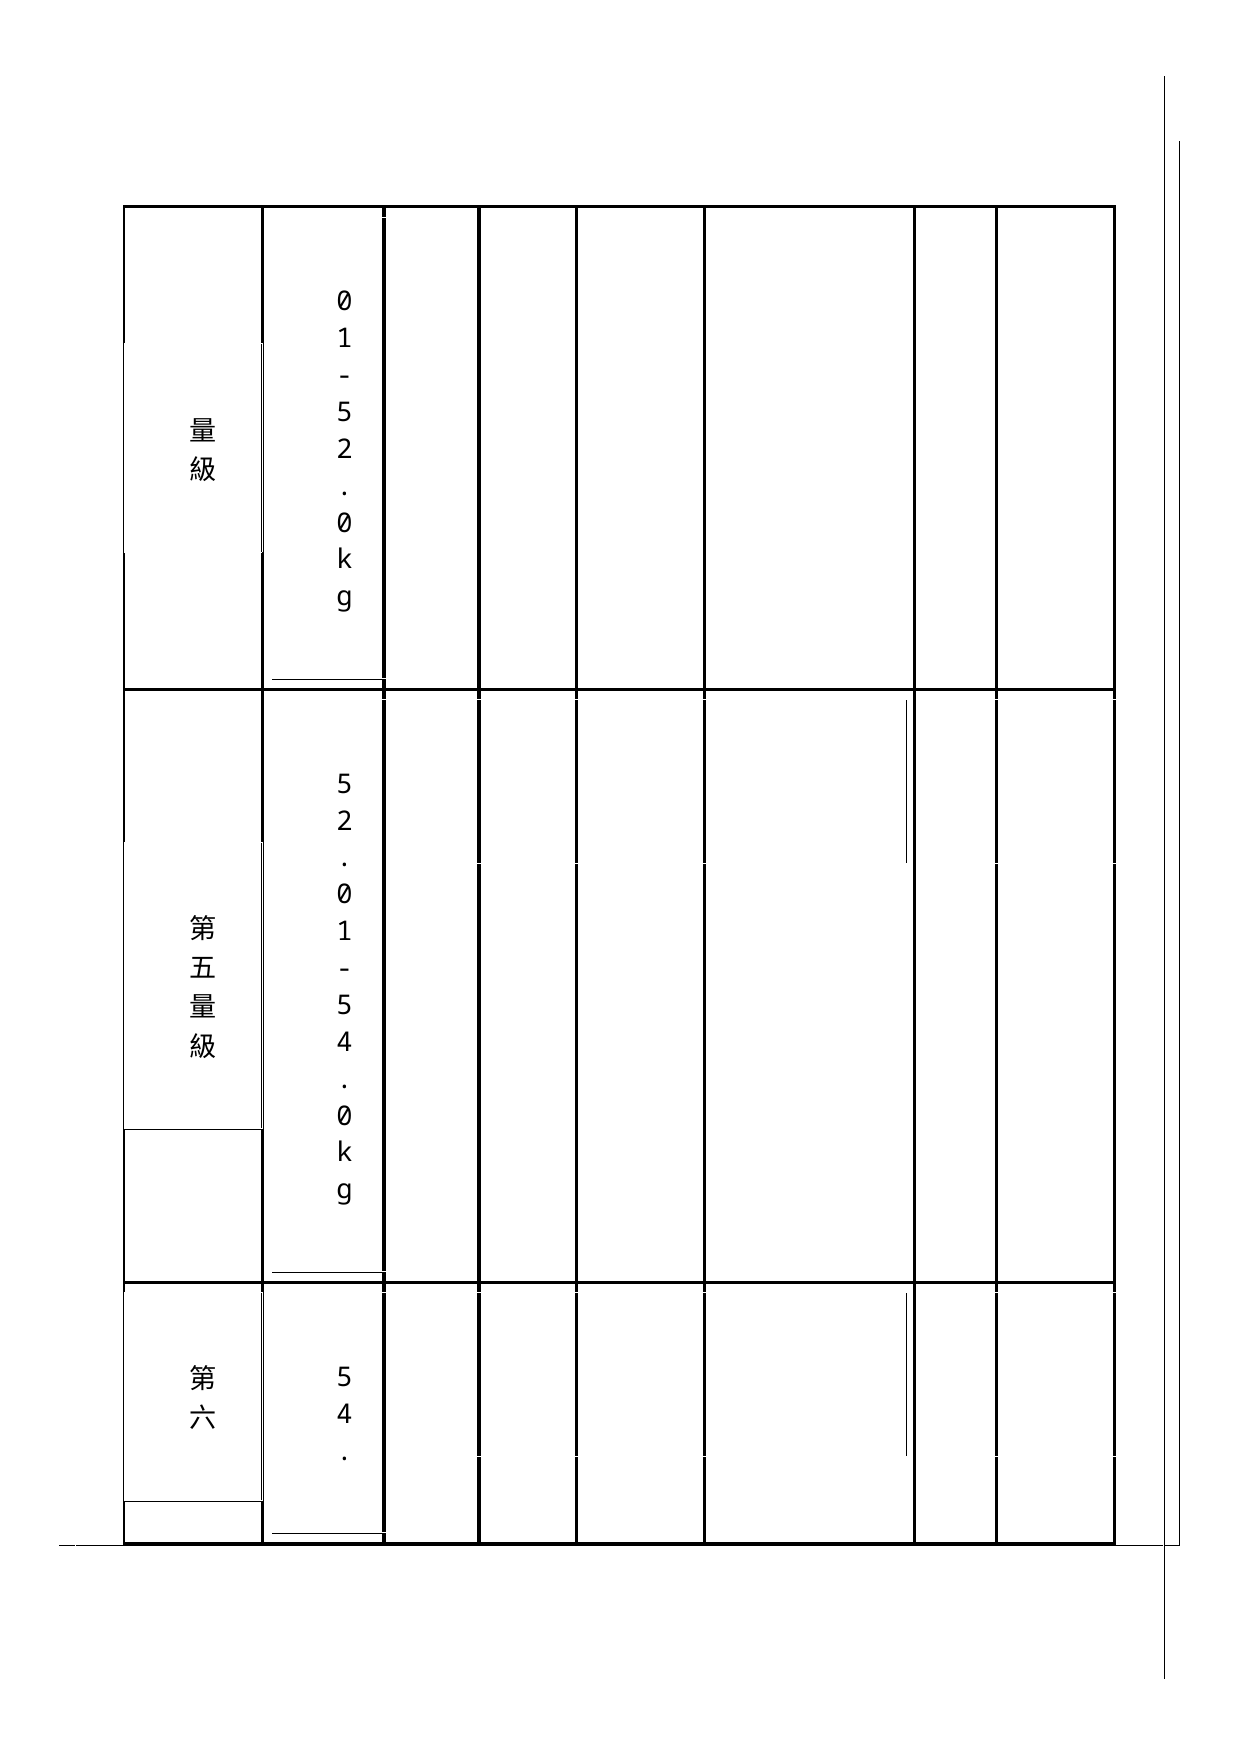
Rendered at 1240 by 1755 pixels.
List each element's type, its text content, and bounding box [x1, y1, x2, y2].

table_cell [481, 1457, 575, 1542]
table_cell [488, 700, 524, 863]
table_cell [1056, 1293, 1113, 1456]
table_cell 54. [264, 1284, 382, 1542]
table_cell 52.01-54.0kg [264, 691, 382, 1281]
table_cell [488, 1293, 524, 1456]
table_cell [1006, 1293, 1055, 1456]
table_cell [404, 1293, 477, 1456]
table_cell [586, 700, 619, 863]
table_cell [404, 700, 477, 863]
table_cell [481, 864, 575, 1281]
table_cell [386, 1284, 477, 1292]
table_cell [998, 1457, 1113, 1542]
table_cell [706, 700, 713, 863]
table_cell [125, 1130, 261, 1281]
table_cell [386, 218, 403, 678]
table_cell [578, 1284, 703, 1292]
table_cell [706, 1284, 913, 1542]
table_cell [578, 691, 703, 699]
table_cell [998, 208, 1113, 688]
table_cell [706, 1293, 713, 1456]
table_cell [481, 1293, 487, 1456]
table_cell [586, 1293, 619, 1456]
table_cell [998, 1284, 1113, 1292]
table_cell [998, 700, 1005, 863]
table_cell [125, 208, 261, 343]
table_cell [578, 700, 585, 863]
table_cell [718, 700, 905, 863]
table_cell 第六 [125, 1293, 261, 1500]
table_cell [386, 1457, 477, 1542]
table_cell [525, 700, 575, 863]
table_cell [921, 1293, 995, 1456]
table_cell [481, 208, 575, 688]
table_cell 第五量級 [125, 843, 261, 1128]
table_cell [386, 1293, 403, 1532]
table_cell [916, 691, 995, 1281]
table_cell [125, 1284, 261, 1292]
table_cell [393, 700, 403, 863]
table_cell [393, 1293, 403, 1456]
table_cell [481, 700, 487, 863]
table_cell [1056, 700, 1113, 863]
table_cell [1006, 700, 1055, 863]
table_cell [998, 864, 1113, 1281]
table_cell [998, 691, 1113, 699]
table_cell [998, 1293, 1005, 1456]
table_cell [125, 691, 261, 842]
table_cell [578, 208, 703, 688]
table_cell [578, 1457, 703, 1542]
table_cell [386, 700, 403, 1271]
table_cell [706, 208, 913, 688]
table_cell [125, 553, 261, 688]
table_cell [525, 1293, 575, 1456]
table_cell [386, 864, 477, 1281]
table_cell [481, 691, 575, 699]
table_cell [481, 1284, 575, 1292]
table_cell [921, 700, 995, 863]
table_cell [916, 1284, 995, 1542]
table_cell [386, 208, 477, 688]
table_cell [706, 691, 913, 1281]
table_cell [125, 1502, 261, 1542]
table_cell [620, 700, 703, 863]
table_cell 01-52.0kg [264, 208, 382, 688]
table_cell [916, 208, 995, 688]
table_cell 量級 [125, 344, 261, 552]
table_cell [620, 1293, 703, 1456]
table_cell [578, 864, 703, 1281]
table_cell [578, 1293, 585, 1456]
table_cell [386, 691, 477, 699]
table_cell [718, 1293, 905, 1456]
